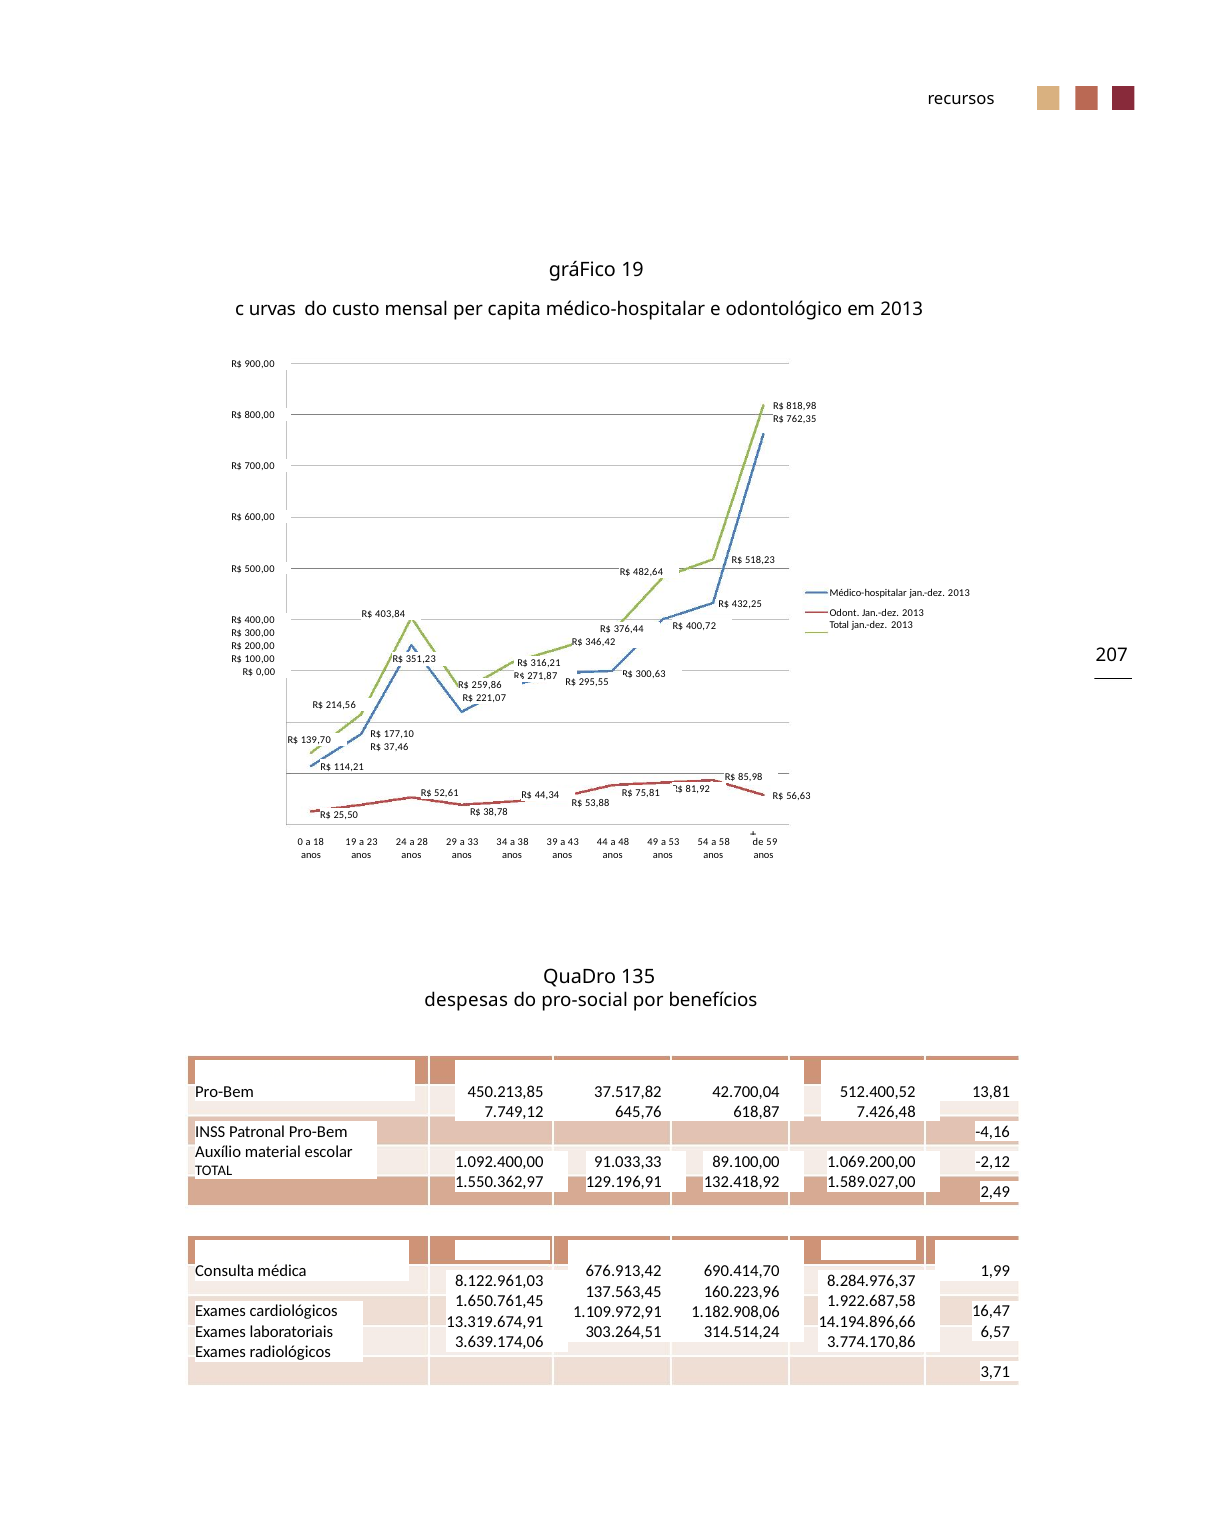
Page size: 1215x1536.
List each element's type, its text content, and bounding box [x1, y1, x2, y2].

text anos [602, 848, 644, 861]
text 13,81 [972, 1081, 1035, 1101]
text R$ 482,64 [619, 565, 679, 578]
text 129.196,91 [586, 1171, 686, 1192]
text R$ 177,10 [370, 727, 430, 740]
text R$ 518,23 [731, 553, 791, 566]
text despesas do pro-social por benefícios [424, 988, 834, 1010]
text R$ 376,44 [600, 622, 660, 635]
text 645,76 [615, 1101, 686, 1121]
text anos [703, 848, 745, 861]
text 19 a 23 [345, 835, 393, 848]
text R$ 600,00 [231, 510, 291, 523]
text QuaDro 135 [543, 966, 834, 988]
text R$ 139,70 [287, 733, 347, 746]
text 1.922.687,58 [827, 1291, 940, 1311]
text anos [502, 848, 543, 861]
text R$ 351,23 [392, 652, 452, 666]
text 207 [1095, 644, 1159, 666]
text R$ 295,55 [565, 675, 625, 688]
text R$ 762,35 [773, 412, 833, 425]
text 618,87 [733, 1101, 804, 1121]
text R$ 500,00 [231, 562, 291, 574]
text Auxílio material escolar [195, 1141, 377, 1161]
text Mensal 2013 [686, 1240, 804, 1260]
text 91.033,33 [594, 1151, 686, 1171]
text Variação % [935, 1060, 1035, 1081]
text 0 a 18 [297, 835, 339, 848]
text gráFico 19 [548, 258, 686, 281]
text R$ 56,63 [772, 789, 827, 802]
text R$ 38,78 [470, 805, 524, 818]
text 29 a 33 [446, 835, 493, 848]
text 44 a 48 [597, 835, 644, 848]
text 450.213,85 [467, 1081, 568, 1101]
text 7.749,12 [484, 1101, 568, 1121]
text Consulta médica [195, 1260, 409, 1281]
text anos [552, 848, 594, 861]
text Total 2013 [821, 1240, 916, 1260]
text R$ 44,34 [521, 788, 575, 801]
text 1.589.027,00 [827, 1171, 940, 1192]
text Exames cardiológicos [195, 1301, 363, 1321]
text anos [401, 848, 443, 861]
text R$ 25,50 [320, 808, 374, 821]
text INSS Patronal Pro-Bem [195, 1121, 377, 1141]
text R$ 300,00 [231, 626, 291, 639]
text R$ 100,00 [231, 652, 291, 665]
text 14.194.896,66 [818, 1311, 940, 1331]
text II – Despesas Médicas [233, 1240, 409, 1260]
text 132.418,92 [703, 1171, 804, 1192]
text R$ 400,00 [231, 613, 291, 626]
text R$ 400,72 [672, 619, 732, 632]
text Total 2012 [455, 1060, 568, 1081]
text 49 a 53 [647, 835, 694, 848]
text R$ 0,00 [242, 665, 291, 678]
text 34 a 38 [496, 835, 543, 848]
text R$ 271,87 [514, 669, 577, 682]
text -2,12 [975, 1151, 1035, 1171]
text R$ 259,86 [458, 678, 522, 691]
text anos [452, 848, 493, 861]
text TOTAL [195, 1161, 377, 1179]
text R$ 81,92 [672, 782, 726, 794]
text 89.100,00 [712, 1151, 804, 1171]
text R$ 85,98 [724, 769, 778, 783]
text R$ 114,21 [320, 759, 380, 773]
text 137.563,45 [585, 1281, 686, 1301]
text de 59 [752, 835, 793, 848]
text Total jan.-dez. 2013 [829, 618, 942, 632]
text 24 a 28 [396, 835, 443, 848]
text R$ 403,84 [361, 607, 421, 620]
text c urvas do custo mensal per capita médico-hospitalar e odontológico em 2013 [235, 297, 1080, 319]
text R$ 316,21 [517, 656, 577, 669]
text 39 a 43 [546, 835, 594, 848]
text R$ 800,00 [231, 408, 291, 421]
text 7.426,48 [856, 1101, 940, 1121]
text 37.517,82 [594, 1081, 686, 1101]
text Total 2012 [455, 1240, 550, 1260]
text 1.650.761,45 [455, 1291, 568, 1311]
text recursos [927, 89, 1035, 108]
text 42.700,04 [712, 1081, 804, 1101]
text R$ 37,46 [370, 740, 430, 753]
text R$ 52,61 [421, 786, 474, 799]
text + [750, 827, 775, 842]
text 160.223,96 [703, 1281, 804, 1301]
text 1.182.908,06 [691, 1301, 804, 1321]
text R$ 300,63 [622, 667, 682, 681]
text 676.913,42 [585, 1260, 686, 1281]
text R$ 75,81 [622, 786, 676, 799]
text anos [753, 848, 789, 861]
text 6,57 [980, 1321, 1035, 1341]
text 8.122.961,03 [455, 1270, 568, 1291]
text R$ 221,07 [462, 691, 522, 704]
text 1.092.400,00 [455, 1151, 568, 1171]
text 13.319.674,91 [446, 1311, 568, 1331]
text Médico-hospitalar jan.-dez. 2013 [829, 586, 998, 599]
text R$ 818,98 [773, 399, 833, 412]
text I – Despesas área social [228, 1060, 415, 1081]
text Odont. Jan.-dez. 2013 [829, 606, 942, 618]
text 54 a 58 [697, 835, 745, 848]
text R$ 346,42 [572, 635, 660, 648]
text 1.550.362,97 [455, 1171, 568, 1192]
text R$ 214,56 [312, 698, 372, 711]
text 16,47 [972, 1301, 1035, 1321]
text Variação % [935, 1240, 1035, 1260]
text -4,16 [975, 1121, 1035, 1141]
text anos [301, 848, 339, 861]
text 3.639.174,06 [455, 1331, 568, 1352]
text 3,71 [980, 1361, 1035, 1381]
text 303.264,51 [585, 1321, 686, 1342]
text R$ 900,00 [231, 357, 291, 370]
text 512.400,52 [839, 1081, 935, 1101]
text R$ 700,00 [231, 459, 291, 472]
text 1,99 [980, 1260, 1035, 1281]
text anos [351, 848, 393, 861]
text R$ 200,00 [231, 639, 291, 652]
text Mensal 2012 [568, 1240, 686, 1260]
text Exames laboratoriais [195, 1321, 363, 1341]
text 3.774.170,86 [827, 1331, 940, 1352]
text R$ 432,25 [718, 597, 778, 610]
text anos [653, 848, 694, 861]
text Pro-Bem [195, 1081, 415, 1101]
text Total 2013 [821, 1060, 935, 1081]
text 2,49 [980, 1181, 1035, 1202]
text Mensal 2012 [568, 1060, 686, 1081]
text 690.414,70 [703, 1260, 804, 1281]
text R$ 53,88 [571, 796, 625, 809]
text 314.514,24 [703, 1321, 804, 1342]
text 1.069.200,00 [827, 1151, 940, 1171]
text Exames radiológicos [195, 1341, 363, 1362]
text 1.109.972,91 [573, 1301, 686, 1321]
text 8.284.976,37 [827, 1270, 940, 1291]
text Mensal 2013 [686, 1060, 804, 1081]
